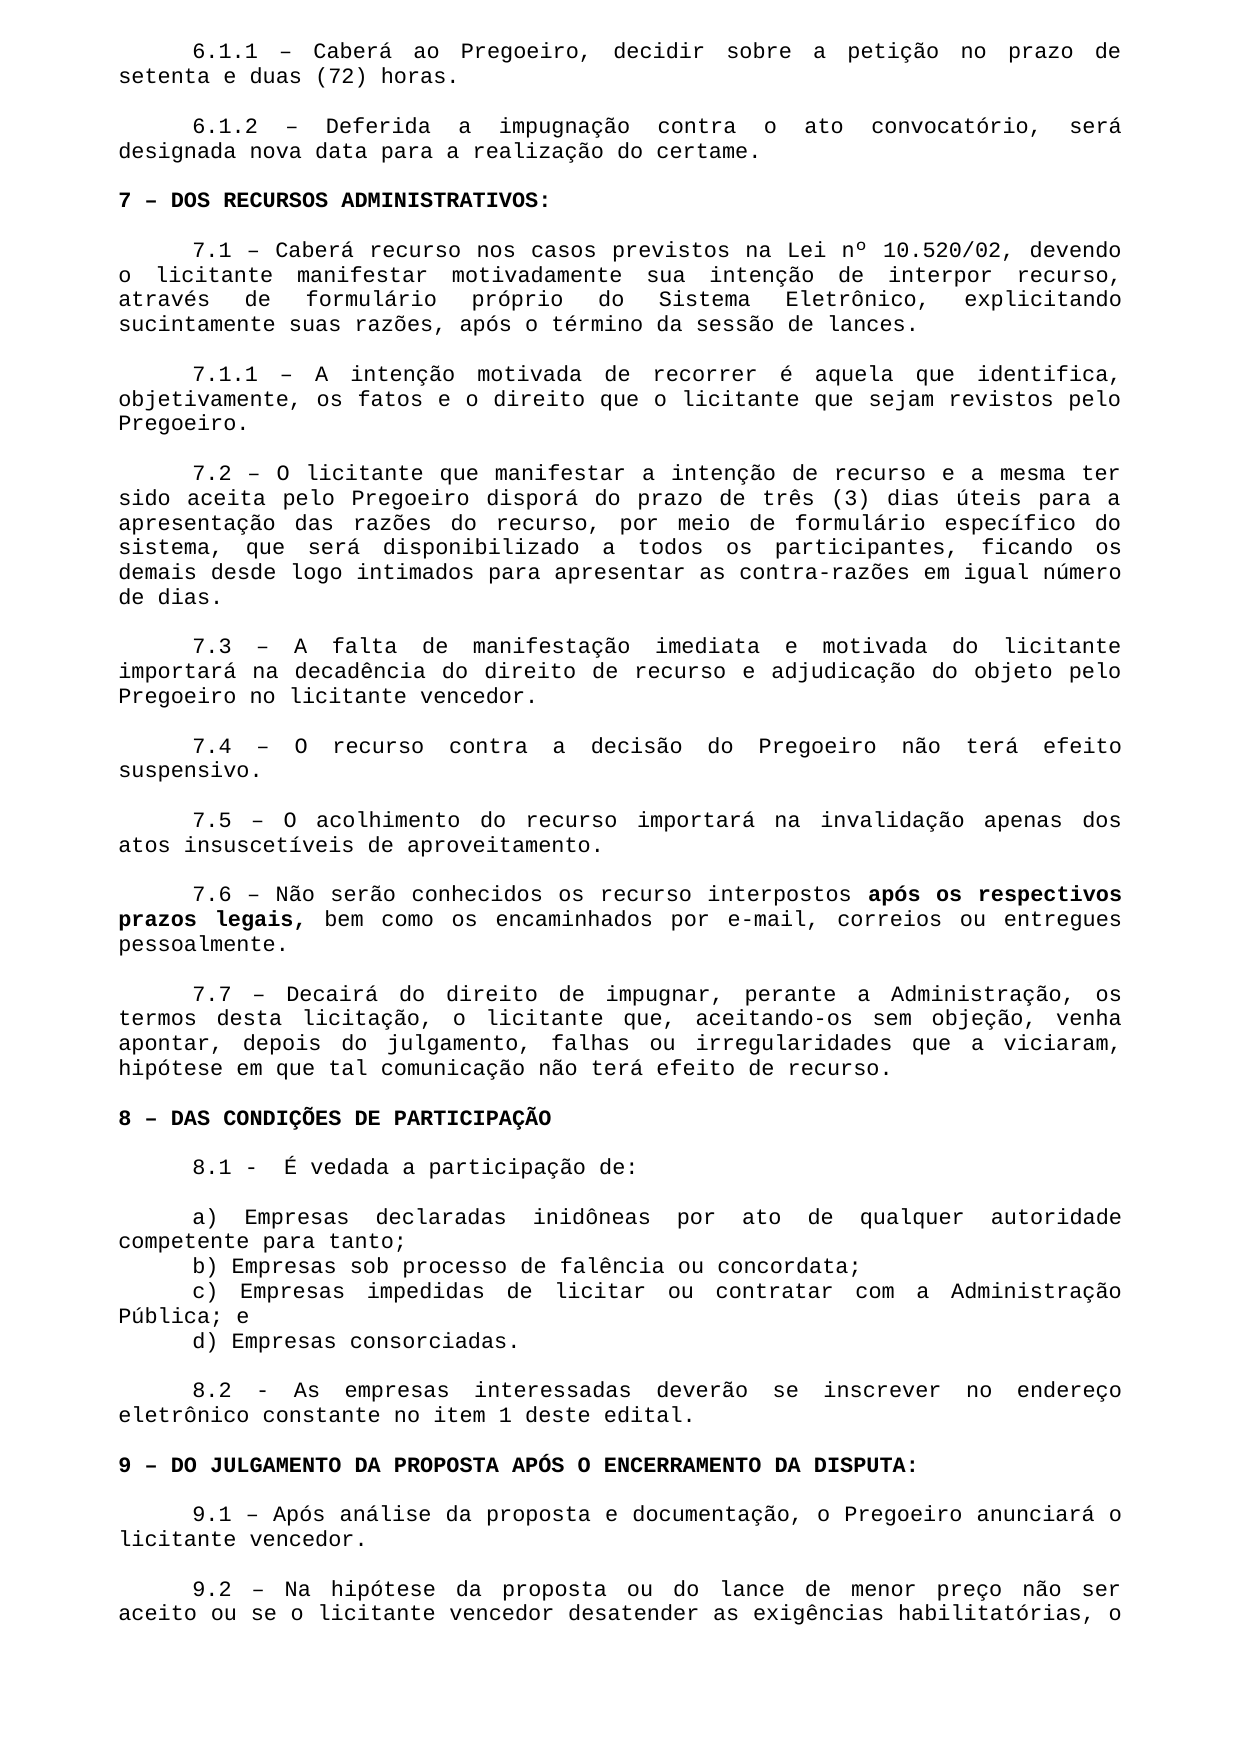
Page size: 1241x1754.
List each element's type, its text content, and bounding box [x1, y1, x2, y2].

text 9 – DO JULGAMENTO DA PROPOSTA APÓS O ENCERRAMENTO DA DISPUTA: [118, 1454, 1122, 1478]
text 6.1.2 – Deferida a impugnação contra o ato convocatório, será designada nova data para a realização do certame. [118, 115, 1122, 164]
text a) Empresas declaradas inidôneas por ato de qualquer autoridade competente para tanto; [118, 1206, 1122, 1255]
text 8.1 - É vedada a participação de: [118, 1156, 1122, 1181]
text 7.1.1 – A intenção motivada de recorrer é aquela que identifica, objetivamente, os fatos e o direito que o licitante que sejam revistos pelo Pregoeiro. [118, 363, 1122, 437]
text d) Empresas consorciadas. [118, 1330, 1122, 1354]
text b) Empresas sob processo de falência ou concordata; [118, 1255, 1122, 1280]
text 8.2 - As empresas interessadas deverão se inscrever no endereço eletrônico constante no item 1 deste edital. [118, 1379, 1122, 1429]
text 9.1 – Após análise da proposta e documentação, o Pregoeiro anunciará o licitante vencedor. [118, 1503, 1122, 1553]
text 7.1 – Caberá recurso nos casos previstos na Lei nº 10.520/02, devendo o licitante manifestar motivadamente sua intenção de interpor recurso, através de formulário próprio do Sistema Eletrônico, explicitando sucintamente suas razões, após o término da sessão de lances. [118, 239, 1122, 338]
text 6.1.1 – Caberá ao Pregoeiro, decidir sobre a petição no prazo de setenta e duas (72) horas. [118, 41, 1122, 90]
text 7 – DOS RECURSOS ADMINISTRATIVOS: [118, 189, 1122, 214]
text c) Empresas impedidas de licitar ou contratar com a Administração Pública; e [118, 1280, 1122, 1330]
text 7.2 – O licitante que manifestar a intenção de recurso e a mesma ter sido aceita pelo Pregoeiro disporá do prazo de três (3) dias úteis para a apresentação das razões do recurso, por meio de formulário específico do sistema, que será disponibilizado a todos os participantes, ficando os demais desde logo intimados para apresentar as contra-razões em igual número de dias. [118, 462, 1122, 611]
text 8 – DAS CONDIÇÕES DE PARTICIPAÇÃO [118, 1107, 1122, 1131]
text 7.6 – Não serão conhecidos os recurso interpostos após os respectivos prazos legais, bem como os encaminhados por e-mail, correios ou entregues pessoalmente. [118, 883, 1122, 958]
text 7.7 – Decairá do direito de impugnar, perante a Administração, os termos desta licitação, o licitante que, aceitando-os sem objeção, venha apontar, depois do julgamento, falhas ou irregularidades que a viciaram, hipótese em que tal comunicação não terá efeito de recurso. [118, 983, 1122, 1082]
text 9.2 – Na hipótese da proposta ou do lance de menor preço não ser aceito ou se o licitante vencedor desatender as exigências habilitatórias, o [118, 1578, 1122, 1627]
text 7.3 – A falta de manifestação imediata e motivada do licitante importará na decadência do direito de recurso e adjudicação do objeto pelo Pregoeiro no licitante vencedor. [118, 636, 1122, 710]
text 7.5 – O acolhimento do recurso importará na invalidação apenas dos atos insuscetíveis de aproveitamento. [118, 809, 1122, 859]
text 7.4 – O recurso contra a decisão do Pregoeiro não terá efeito suspensivo. [118, 735, 1122, 784]
